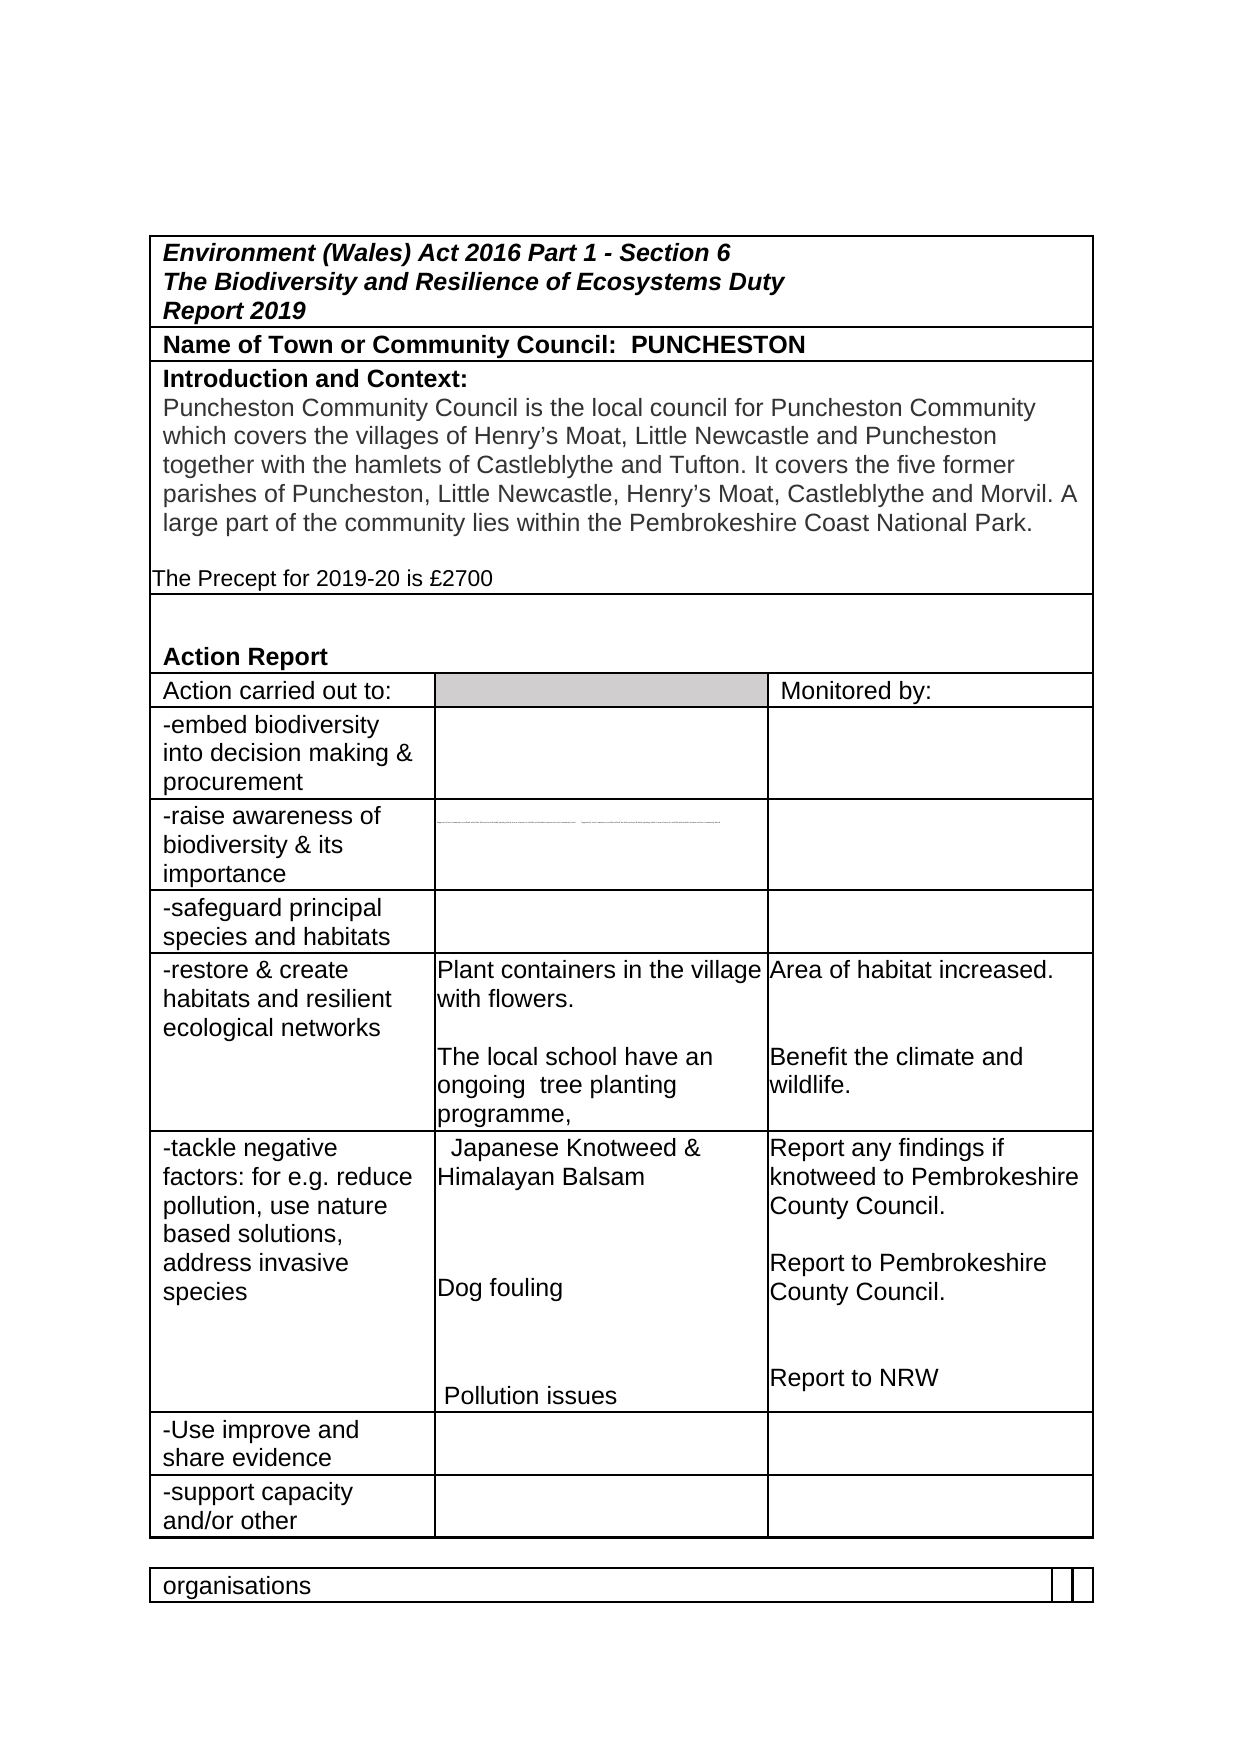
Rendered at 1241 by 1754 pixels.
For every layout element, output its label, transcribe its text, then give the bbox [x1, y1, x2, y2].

table_cell [436, 891, 767, 952]
table_cell -tackle negative factors: for e.g. reduce pollution, use nature based solutions, address invasive species [151, 1132, 434, 1411]
table_header Environment (Wales) Act 2016 Part 1 - Section 6 The Biodiversity and Resilience of Ecosystems Duty Report 2019 [151, 237, 1092, 326]
table_cell Introduction and Context: Puncheston Community Council is the local council for Puncheston Community which covers the villages of Henry’s Moat, Little Newcastle and Puncheston together with the hamlets of Castleblythe and Tufton. It covers the five former parishes of Puncheston, Little Newcastle, Henry’s Moat, Castleblythe and Morvil. A large part of the community lies within the Pembrokeshire Coast National Park. The Precept for 2019-20 is £2700 [151, 362, 1092, 593]
table_cell [769, 891, 1092, 952]
table_cell [436, 1413, 767, 1474]
table_header organisations [151, 1569, 1051, 1601]
table_cell Action carried out to: [151, 674, 434, 706]
table_cell [436, 1476, 767, 1536]
table_cell -Use improve and share evidence [151, 1413, 434, 1474]
table_cell Plant containers in the village with flowers. The local school have an ongoing tree planting programme, [436, 954, 767, 1129]
table_cell [769, 800, 1092, 889]
table_header [1074, 1569, 1092, 1601]
table_cell Supported a local community woodland which has delivered tree & shrub planting which is now a haven for wildlife and includes features such as a community bench. Supported a local community woodland which has delivered tree & shrub planting which is now a haven for wildlife and includes features such as a community bench. [436, 800, 767, 889]
table_cell Action Report [151, 595, 1092, 672]
table_cell Report any findings if knotweed to Pembrokeshire County Council. Report to Pembrokeshire County Council. Report to NRW [769, 1132, 1092, 1411]
table_cell [769, 1413, 1092, 1474]
table_cell Monitored by: [769, 674, 1092, 706]
table_cell -restore & create habitats and resilient ecological networks [151, 954, 434, 1129]
table_cell -raise awareness of biodiversity & its importance [151, 800, 434, 889]
table_cell [436, 674, 767, 706]
table_cell -embed biodiversity into decision making & procurement [151, 708, 434, 797]
table_cell Japanese Knotweed & Himalayan Balsam Dog fouling Pollution issues [436, 1132, 767, 1411]
table_cell -support capacity and/or other [151, 1476, 434, 1536]
table_cell [769, 708, 1092, 797]
table_cell Name of Town or Community Council: PUNCHESTON [151, 328, 1092, 360]
table_cell -safeguard principal species and habitats [151, 891, 434, 952]
table_cell [769, 1476, 1092, 1536]
table_header [1053, 1569, 1071, 1601]
table_cell Area of habitat increased. Benefit the climate and wildlife. [769, 954, 1092, 1129]
table_cell [436, 708, 767, 797]
